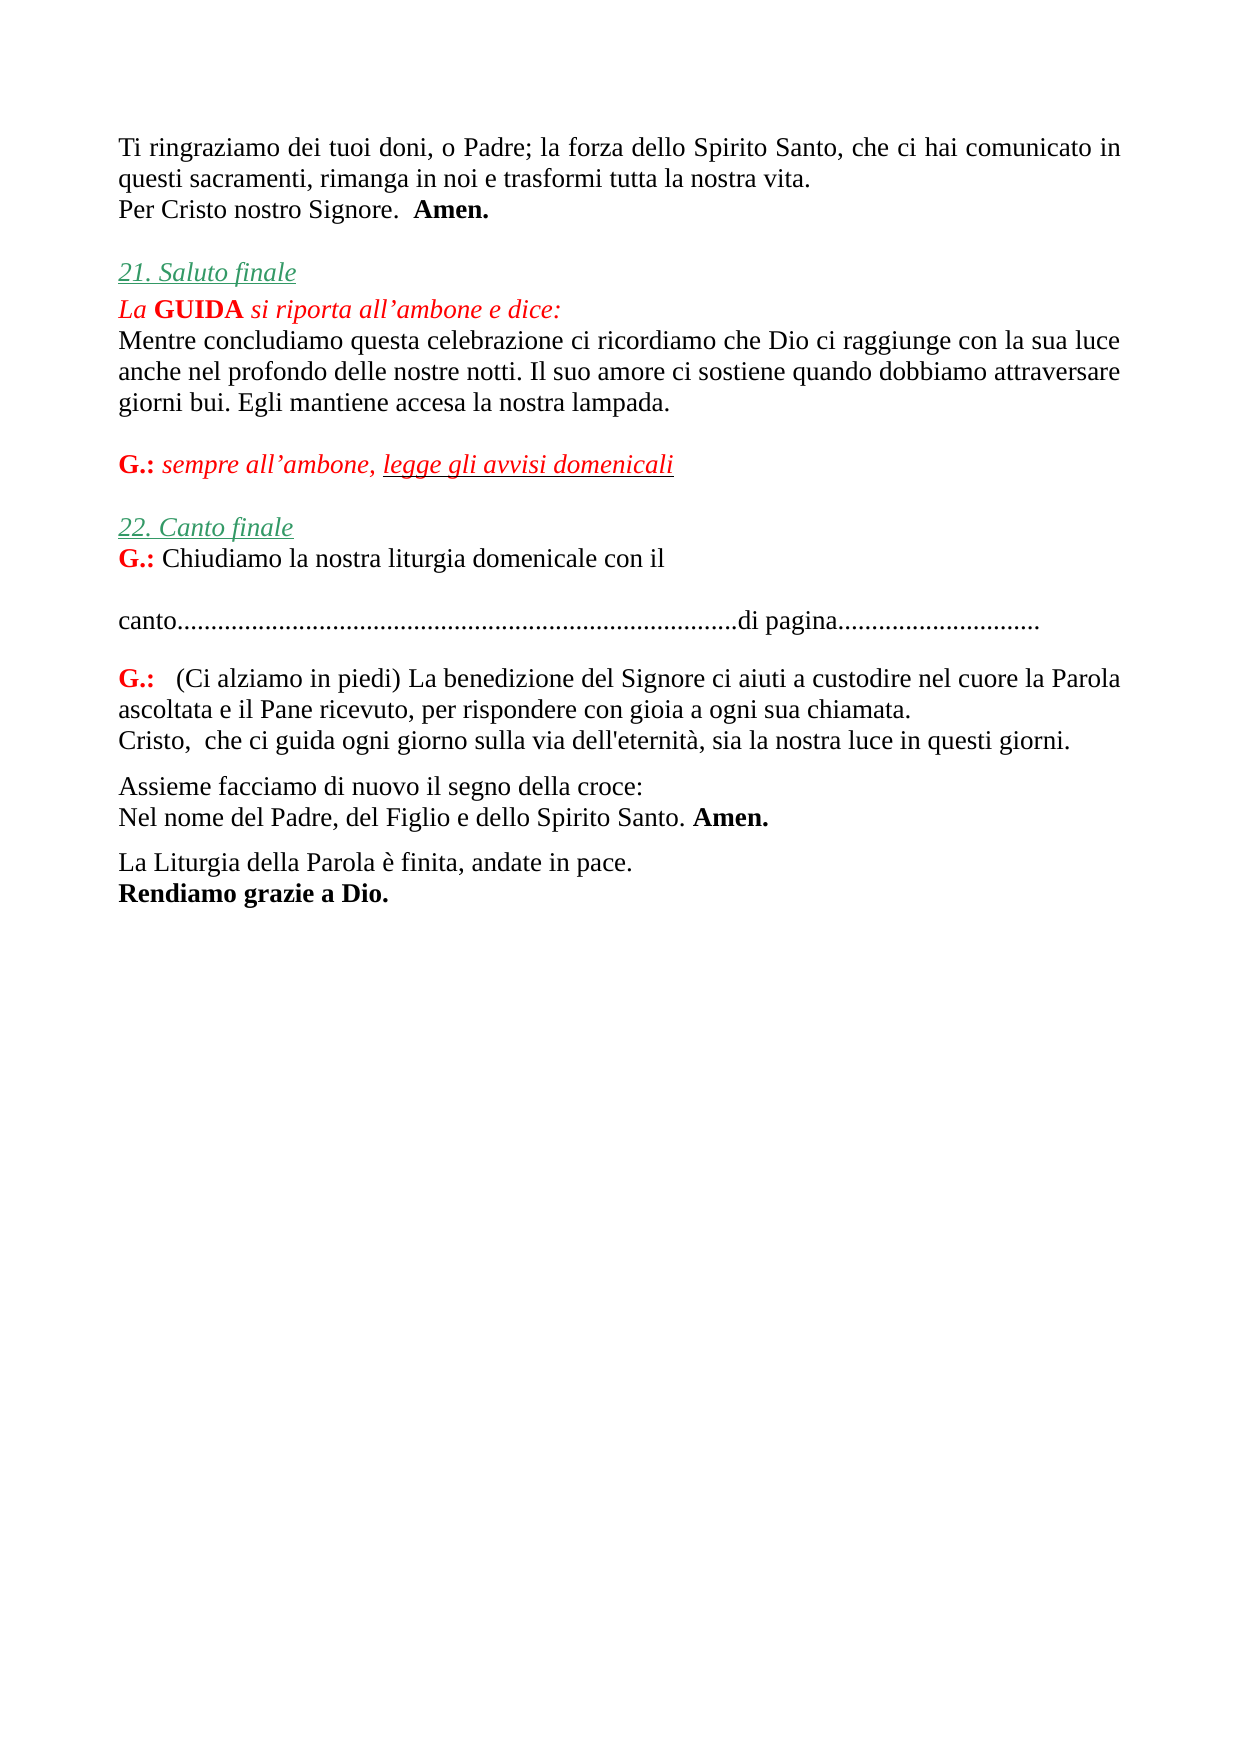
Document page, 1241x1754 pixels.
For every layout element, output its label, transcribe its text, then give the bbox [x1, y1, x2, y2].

text Per Cristo nostro Signore. Amen. [118, 193, 1122, 224]
text La GUIDA si riporta all’ambone e dice: [118, 293, 1122, 324]
text 21. Saluto finale [118, 256, 1122, 287]
text G.: Chiudiamo la nostra liturgia domenicale con il [118, 542, 1122, 573]
text G.: sempre all’ambone, legge gli avvisi domenicali [118, 448, 1122, 480]
text G.: (Ci alziamo in piedi) La benedizione del Signore ci aiuti a custodire nel cuore la Parola ascoltata e il Pane ricevuto, per rispondere con gioia a ogni sua chiamata. [118, 662, 1122, 724]
text 22. Canto finale [118, 511, 1122, 542]
text La Liturgia della Parola è finita, andate in pace. [118, 846, 1122, 877]
text canto...................................................................................di pagina.............................. [118, 604, 1122, 635]
text Cristo, che ci guida ogni giorno sulla via dell'eternità, sia la nostra luce in questi giorni. [118, 724, 1122, 755]
text Rendiamo grazie a Dio. [118, 877, 1122, 908]
text Assieme facciamo di nuovo il segno della croce: [118, 769, 1122, 801]
text Mentre concludiamo questa celebrazione ci ricordiamo che Dio ci raggiunge con la sua luce anche nel profondo delle nostre notti. Il suo amore ci sostiene quando dobbiamo attraversare giorni bui. Egli mantiene accesa la nostra lampada. [118, 324, 1122, 417]
text Ti ringraziamo dei tuoi doni, o Padre; la forza dello Spirito Santo, che ci hai comunicato in questi sacramenti, rimanga in noi e trasformi tutta la nostra vita. [118, 131, 1122, 193]
text Nel nome del Padre, del Figlio e dello Spirito Santo. Amen. [118, 801, 1122, 832]
